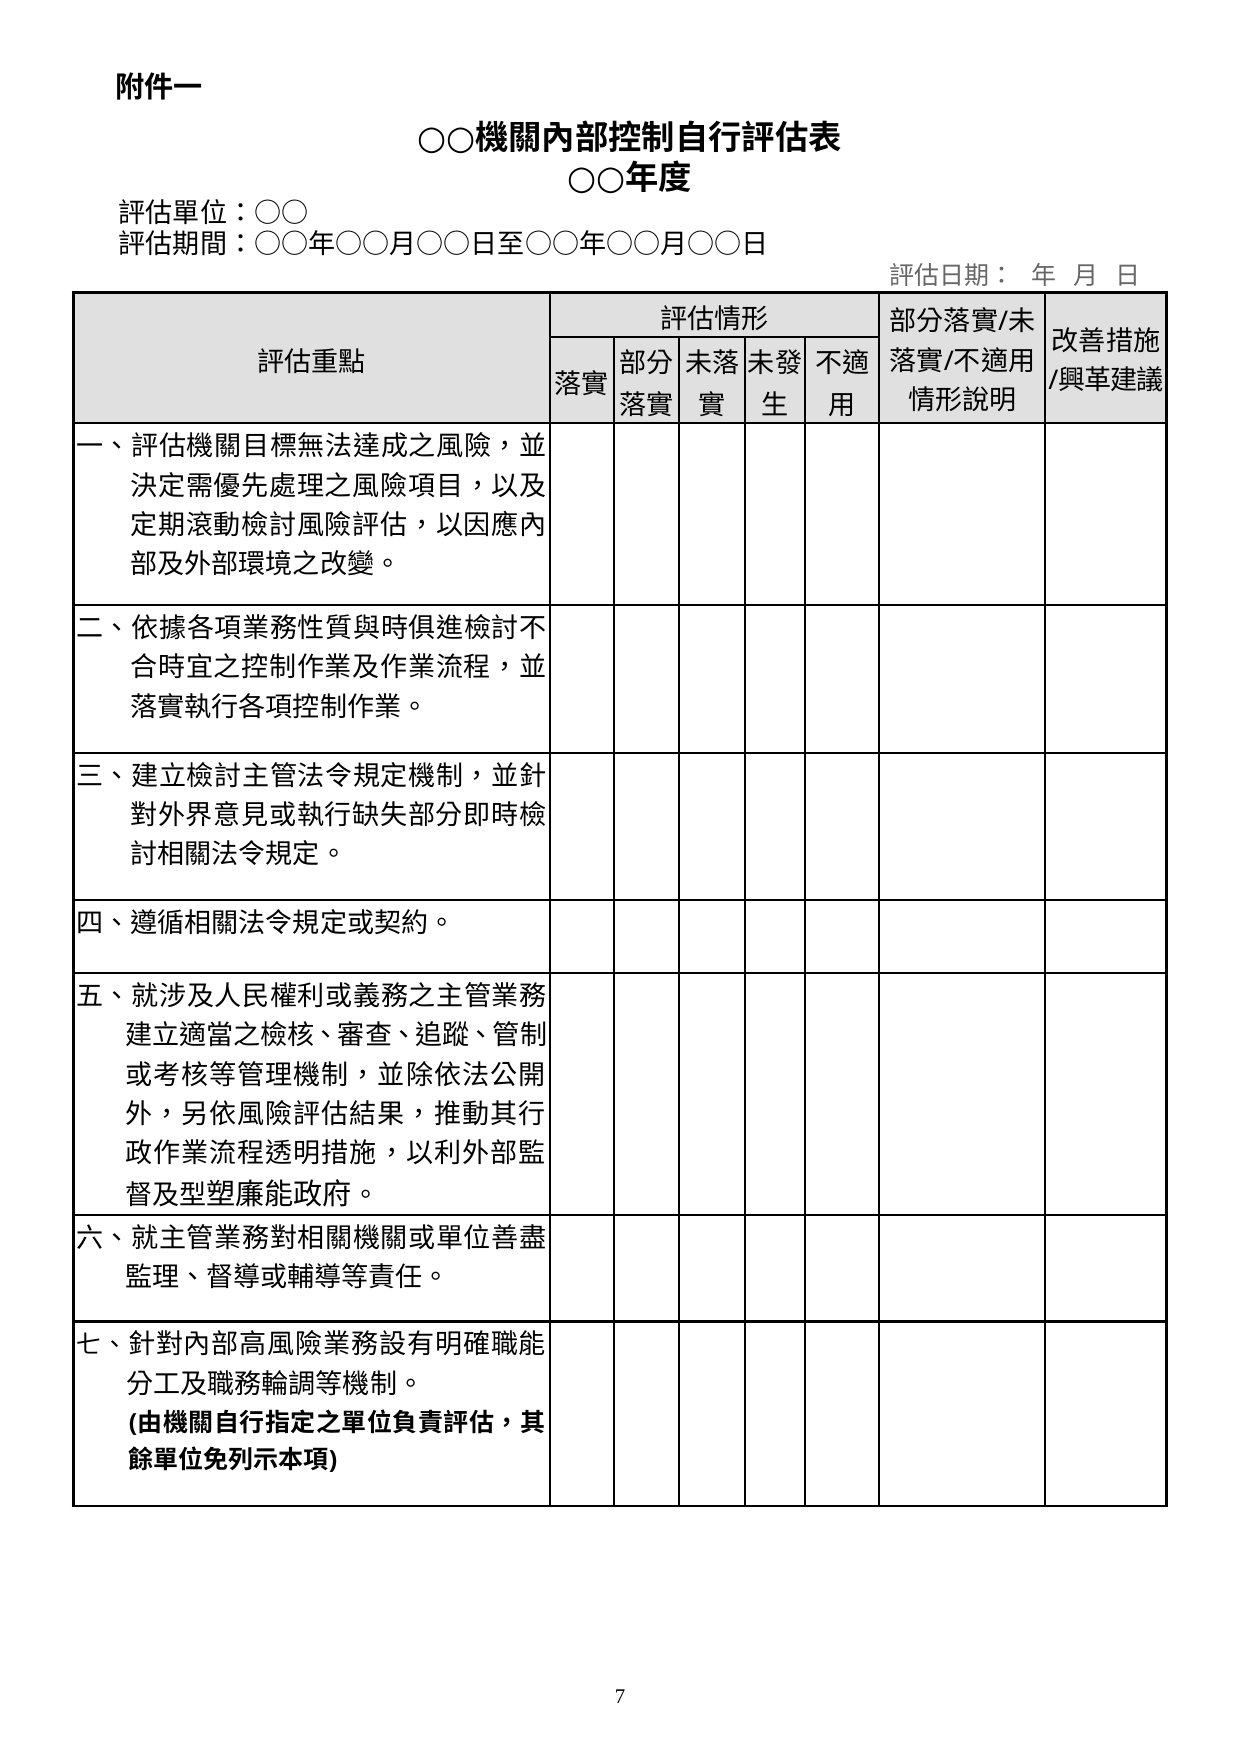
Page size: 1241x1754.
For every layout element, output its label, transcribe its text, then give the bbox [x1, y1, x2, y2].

table_cell [746, 901, 804, 972]
table_cell 三、建立檢討主管法令規定機制，並針對外界意見或執行缺失部分即時檢討相關法令規定。 [75, 754, 549, 899]
table_cell [615, 606, 678, 752]
table_cell [746, 424, 804, 604]
table_cell [880, 1216, 1044, 1320]
table_cell [551, 1216, 613, 1320]
table_cell [615, 754, 678, 899]
table_cell [680, 424, 744, 604]
table_cell [680, 1216, 744, 1320]
table_cell 部分落實 [615, 338, 678, 422]
table_cell [806, 901, 878, 972]
table_cell [806, 1323, 878, 1505]
table_header 評估重點 [75, 294, 549, 422]
table_cell [746, 1323, 804, 1505]
table_cell [746, 974, 804, 1214]
table_cell [551, 901, 613, 972]
table_cell [880, 754, 1044, 899]
table_header 評估情形 [551, 294, 878, 336]
table_cell [1046, 754, 1165, 899]
table_cell [615, 424, 678, 604]
table_cell [680, 606, 744, 752]
table_cell [1046, 901, 1165, 972]
table_cell [551, 606, 613, 752]
table_cell [1046, 1216, 1165, 1320]
table_cell [880, 974, 1044, 1214]
table_cell [615, 1216, 678, 1320]
table_cell [1046, 606, 1165, 752]
text 附件一 [115, 63, 222, 104]
table_cell [551, 754, 613, 899]
table_cell 七、針對內部高風險業務設有明確職能分工及職務輪調等機制。 (由機關自行指定之單位負責評估，其餘單位免列示本項) [75, 1323, 549, 1505]
table_cell [551, 974, 613, 1214]
table_cell [880, 606, 1044, 752]
text 評估單位：○○ [118, 197, 1140, 228]
text ○○機關內部控制自行評估表 [118, 118, 1140, 158]
table_cell [806, 1216, 878, 1320]
table_cell [880, 901, 1044, 972]
table_cell [806, 606, 878, 752]
table_cell [680, 901, 744, 972]
table_cell [746, 606, 804, 752]
table_header 部分落實/未落實/不適用情形說明 [880, 294, 1044, 422]
table_cell [806, 754, 878, 899]
text 評估日期： 年 月 日 [118, 260, 1140, 291]
table_cell [1046, 1323, 1165, 1505]
table_cell [551, 1323, 613, 1505]
text 評估期間：○○年○○月○○日至○○年○○月○○日 [118, 228, 1140, 260]
table_cell [746, 1216, 804, 1320]
table_cell [680, 1323, 744, 1505]
table_cell 落實 [551, 338, 613, 422]
table_cell 未落實 [680, 338, 744, 422]
table_cell 六、就主管業務對相關機關或單位善盡監理、督導或輔導等責任。 [75, 1216, 549, 1320]
table_cell 一、評估機關目標無法達成之風險，並決定需優先處理之風險項目，以及定期滾動檢討風險評估，以因應內部及外部環境之改變。 [75, 424, 549, 604]
table_header 改善措施/興革建議 [1046, 294, 1165, 422]
table_cell [551, 424, 613, 604]
table_cell [806, 424, 878, 604]
table_cell [615, 901, 678, 972]
text ○○年度 [118, 158, 1140, 197]
table_cell [806, 974, 878, 1214]
table_cell [746, 754, 804, 899]
table_cell [680, 754, 744, 899]
table_cell [615, 1323, 678, 1505]
table_cell 四、遵循相關法令規定或契約。 [75, 901, 549, 972]
table_cell 二、依據各項業務性質與時俱進檢討不合時宜之控制作業及作業流程，並落實執行各項控制作業。 [75, 606, 549, 752]
table_cell 五、就涉及人民權利或義務之主管業務建立適當之檢核、審查、追蹤、管制或考核等管理機制，並除依法公開外，另依風險評估結果，推動其行政作業流程透明措施，以利外部監督及型塑廉能政府。 [75, 974, 549, 1214]
table_cell 不適用 [806, 338, 878, 422]
table_cell [615, 974, 678, 1214]
table_cell [1046, 424, 1165, 604]
text [100, 56, 237, 112]
table_cell 未發生 [746, 338, 804, 422]
table_cell [880, 1323, 1044, 1505]
table_cell [1046, 974, 1165, 1214]
table_cell [680, 974, 744, 1214]
table_cell [880, 424, 1044, 604]
